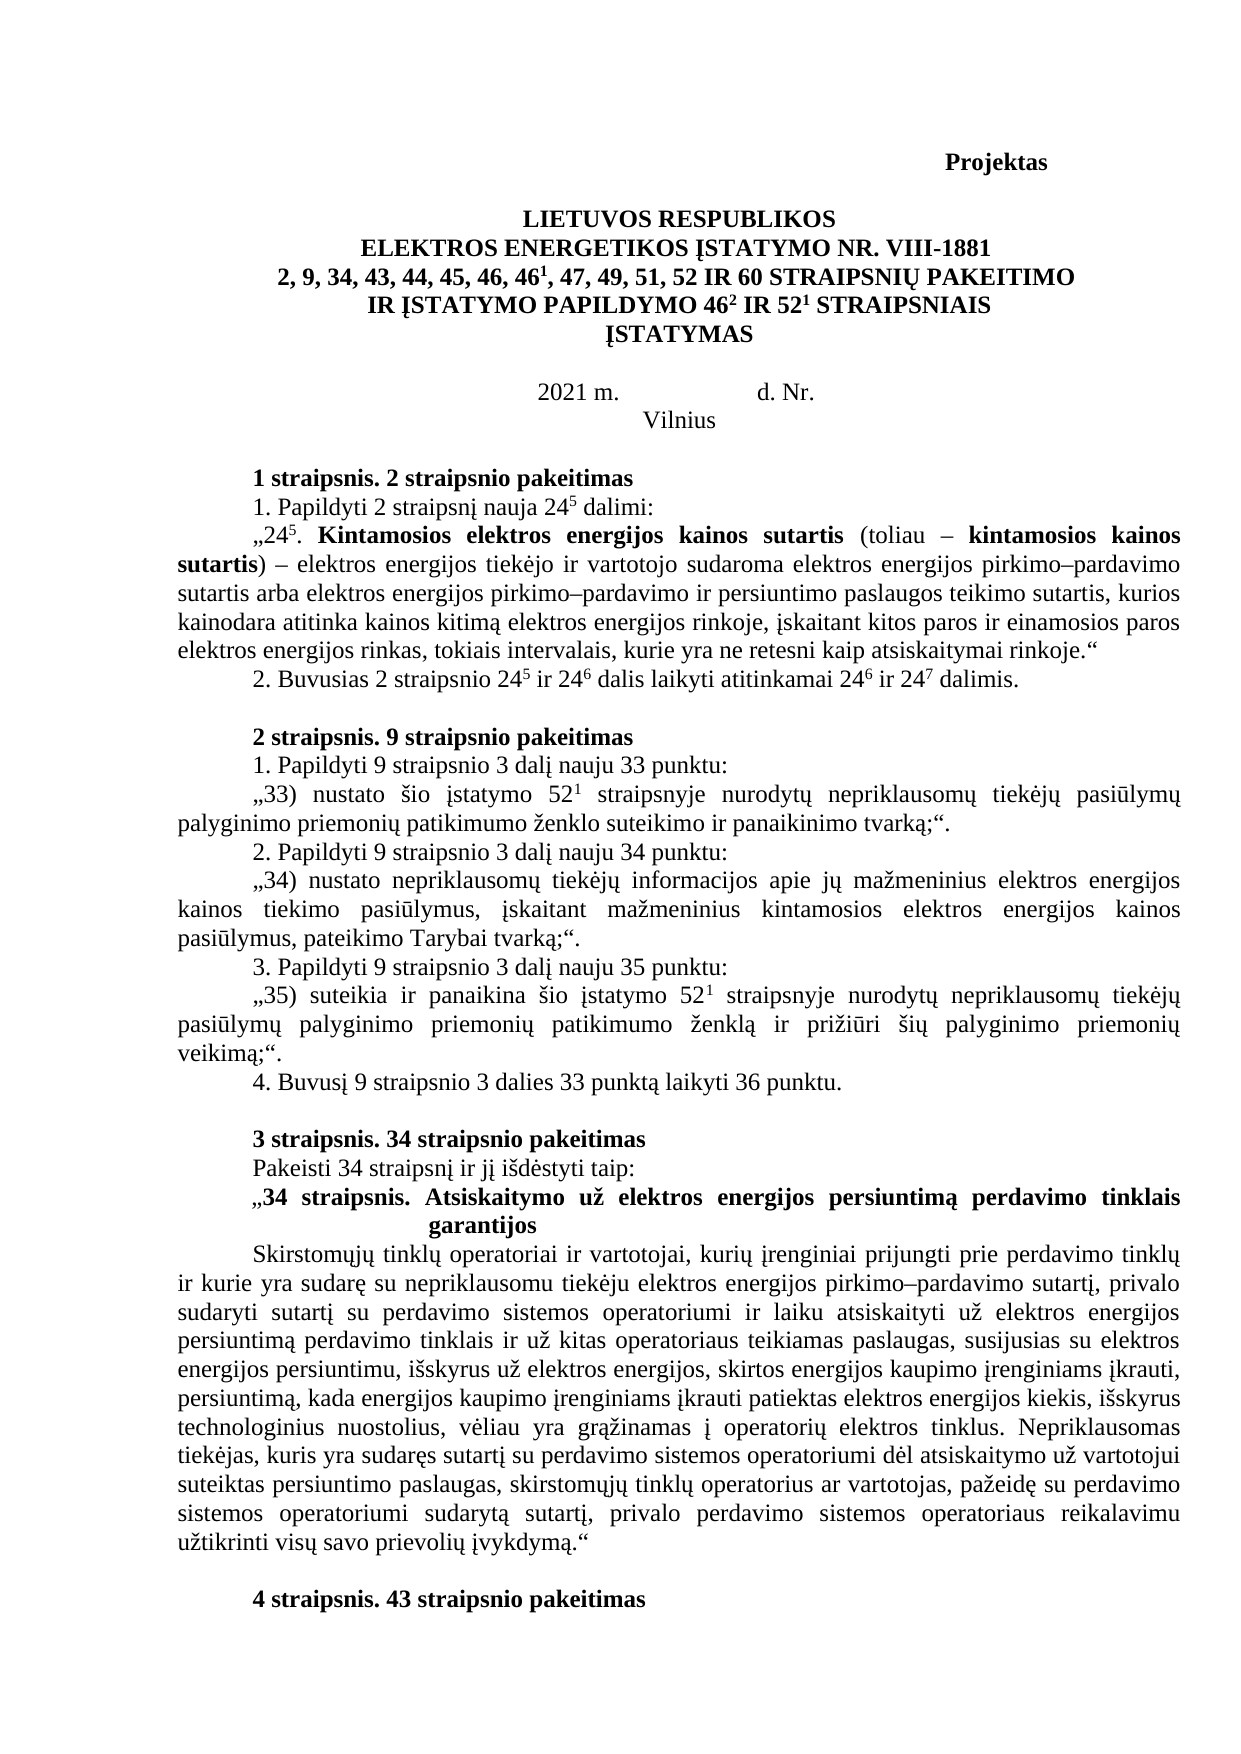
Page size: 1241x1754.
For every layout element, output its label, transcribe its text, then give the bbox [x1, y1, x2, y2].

text „34) nustato nepriklausomų tiekėjų informacijos apie jų mažmeninius elektros energijos kainos tiekimo pasiūlymus, įskaitant mažmeninius kintamosios elektros energijos kainos pasiūlymus, pateikimo Tarybai tvarką;“. [177, 866, 1181, 952]
text 2, 9, 34, 43, 44, 45, 46, 461, 47, 49, 51, 52 IR 60 straipsnių pakeitimo [177, 262, 1181, 291]
text 2. Papildyti 9 straipsnio 3 dalį nauju 34 punktu: [177, 837, 1181, 866]
text 2021 m. d. Nr. [177, 377, 1181, 406]
text 1. Papildyti 2 straipsnį nauja 245 dalimi: [177, 492, 1181, 521]
text 4. Buvusį 9 straipsnio 3 dalies 33 punktą laikyti 36 punktu. [177, 1067, 1181, 1096]
text Skirstomųjų tinklų operatoriai ir vartotojai, kurių įrenginiai prijungti prie perdavimo tinklų ir kurie yra sudarę su nepriklausomu tiekėju elektros energijos pirkimo–pardavimo sutartį, privalo sudaryti sutartį su perdavimo sistemos operatoriumi ir laiku atsiskaityti už elektros energijos persiuntimą perdavimo tinklais ir už kitas operatoriaus teikiamas paslaugas, susijusias su elektros energijos persiuntimu, išskyrus už elektros energijos, skirtos energijos kaupimo įrenginiams įkrauti, persiuntimą, kada energijos kaupimo įrenginiams įkrauti patiektas elektros energijos kiekis, išskyrus technologinius nuostolius, vėliau yra grąžinamas į operatorių elektros tinklus. Nepriklausomas tiekėjas, kuris yra sudaręs sutartį su perdavimo sistemos operatoriumi dėl atsiskaitymo už vartotojui suteiktas persiuntimo paslaugas, skirstomųjų tinklų operatorius ar vartotojas, pažeidę su perdavimo sistemos operatoriumi sudarytą sutartį, privalo perdavimo sistemos operatoriaus reikalavimu užtikrinti visų savo prievolių įvykdymą.“ [177, 1239, 1181, 1556]
text 2. Buvusias 2 straipsnio 245 ir 246 dalis laikyti atitinkamai 246 ir 247 dalimis. [177, 664, 1181, 693]
text Pakeisti 34 straipsnį ir jį išdėstyti taip: [177, 1153, 1181, 1182]
text 1 straipsnis. 2 straipsnio pakeitimas [177, 463, 1181, 492]
text Vilnius [177, 406, 1181, 434]
text „245. Kintamosios elektros energijos kainos sutartis (toliau – kintamosios kainos sutartis) – elektros energijos tiekėjo ir vartotojo sudaroma elektros energijos pirkimo–pardavimo sutartis arba elektros energijos pirkimo–pardavimo ir persiuntimo paslaugos teikimo sutartis, kurios kainodara atitinka kainos kitimą elektros energijos rinkoje, įskaitant kitos paros ir einamosios paros elektros energijos rinkas, tokiais intervalais, kurie yra ne retesni kaip atsiskaitymai rinkoje.“ [177, 521, 1181, 664]
text Lietuvos Respublikos elektros energetikos įstatymo Nr. VIII-1881 [177, 204, 1181, 262]
text 4 straipsnis. 43 straipsnio pakeitimas [177, 1584, 1181, 1613]
text ir įstatymo papildymo 462 ir 521 straipsniais įstatymas [177, 291, 1181, 348]
text 2 straipsnis. 9 straipsnio pakeitimas [177, 722, 1181, 751]
text „34 straipsnis. Atsiskaitymo už elektros energijos persiuntimą perdavimo tinklais garantijos [251, 1182, 1181, 1239]
text „35) suteikia ir panaikina šio įstatymo 521 straipsnyje nurodytų nepriklausomų tiekėjų pasiūlymų palyginimo priemonių patikimumo ženklą ir prižiūri šių palyginimo priemonių veikimą;“. [177, 981, 1181, 1067]
text 1. Papildyti 9 straipsnio 3 dalį nauju 33 punktu: [177, 751, 1181, 779]
text 3. Papildyti 9 straipsnio 3 dalį nauju 35 punktu: [177, 952, 1181, 981]
text 3 straipsnis. 34 straipsnio pakeitimas [177, 1124, 1181, 1153]
text Projektas [945, 147, 1181, 176]
text „33) nustato šio įstatymo 521 straipsnyje nurodytų nepriklausomų tiekėjų pasiūlymų palyginimo priemonių patikimumo ženklo suteikimo ir panaikinimo tvarką;“. [177, 779, 1181, 837]
